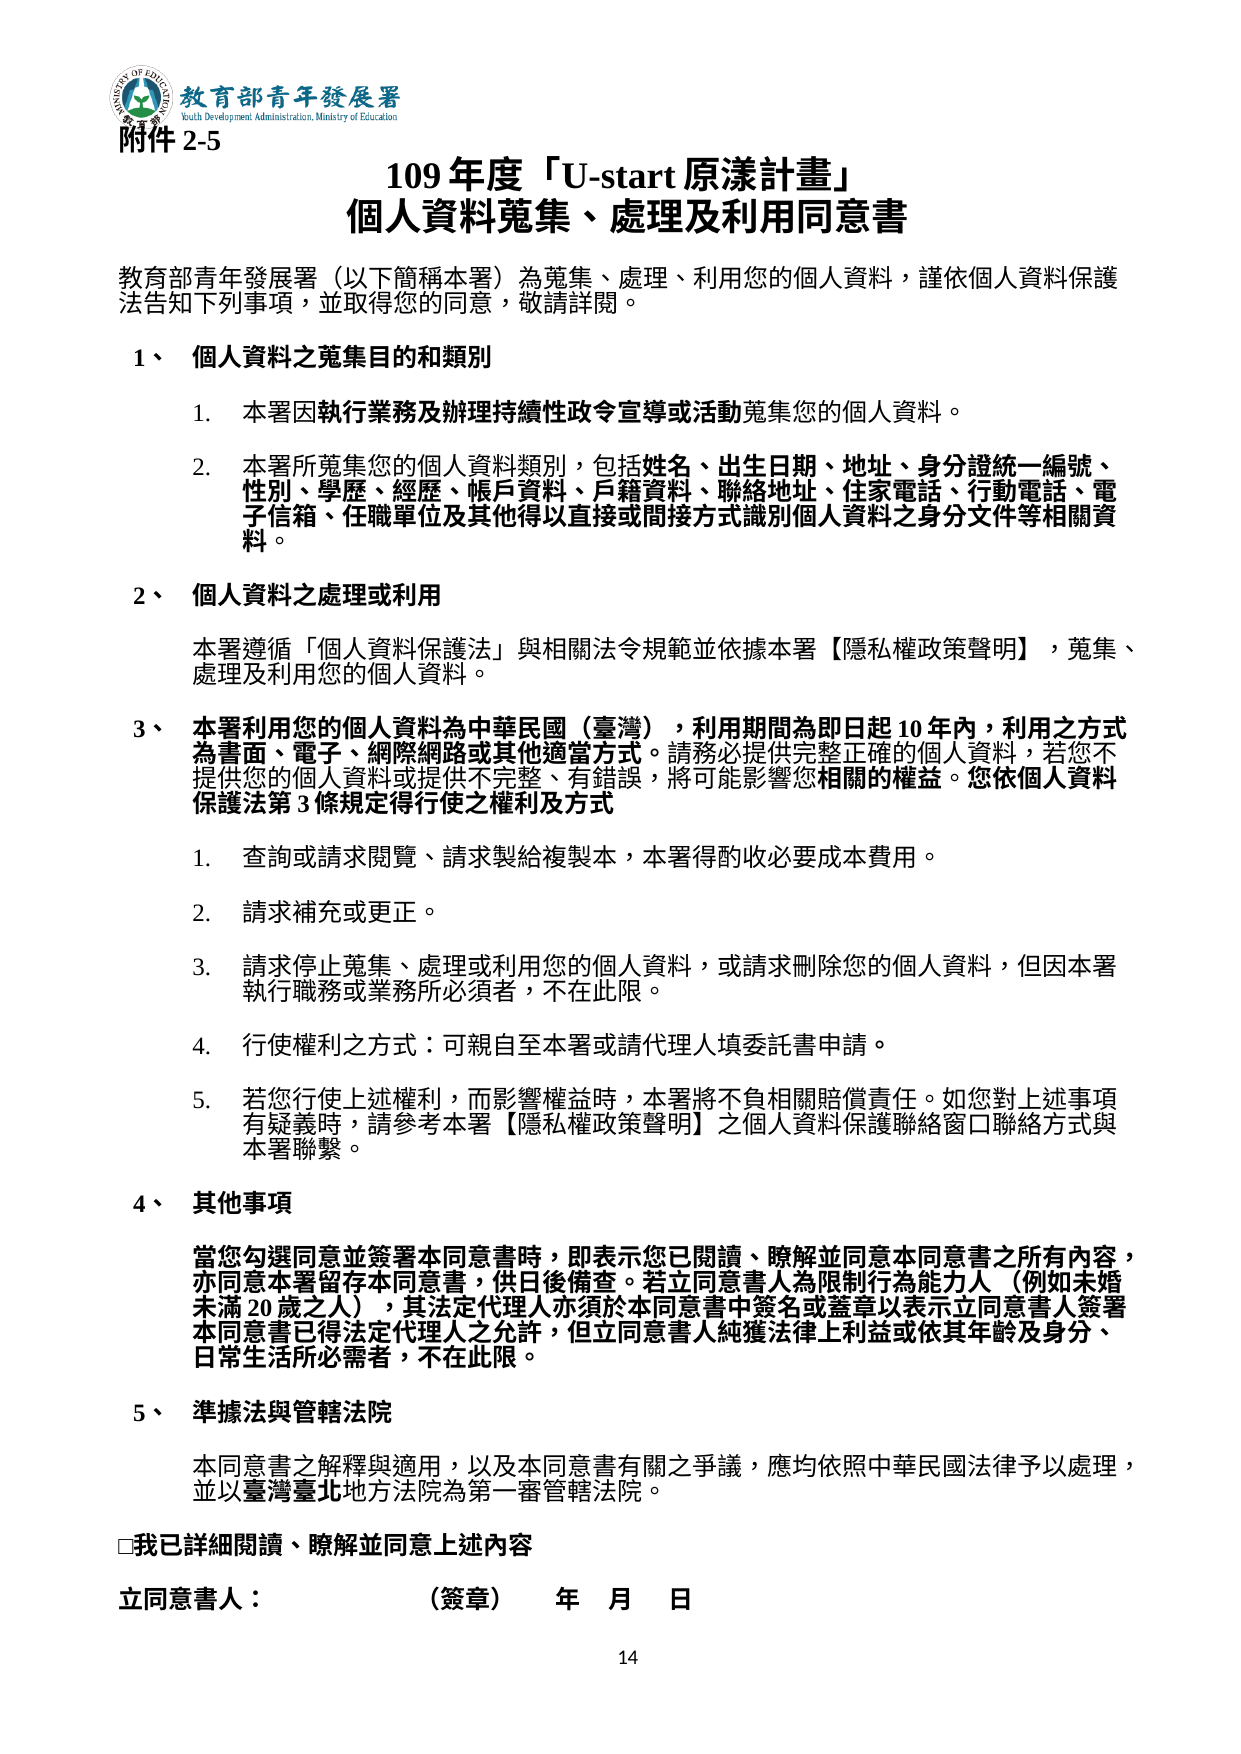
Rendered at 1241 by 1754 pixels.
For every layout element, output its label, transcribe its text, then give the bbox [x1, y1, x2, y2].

text 立同意書人： （簽章） 年 月 日 [118, 1588, 1137, 1613]
list 請求補充或更正。 [192, 901, 1137, 926]
list 本署因執行業務及辦理持續性政令宣導或活動蒐集您的個人資料。 [192, 401, 1137, 426]
list 個人資料之蒐集目的和類別 [133, 347, 1137, 372]
list 行使權利之方式：可親自至本署或請代理人填委託書申請。 [192, 1034, 1137, 1059]
list 個人資料之處理或利用 [133, 584, 1137, 609]
text 教育部青年發展署（以下簡稱本署）為蒐集、處理、利用您的個人資料，謹依個人資料保護法告知下列事項，並取得您的同意，敬請詳閱。 [118, 268, 1137, 318]
list 查詢或請求閱覽、請求製給複製本，本署得酌收必要成本費用。 [192, 847, 1137, 872]
text □我已詳細閱讀、瞭解並同意上述內容 [118, 1534, 1137, 1559]
text 109年度「U-start原漾計畫」 [118, 155, 1137, 197]
list 本署遵循「個人資料保護法」與相關法令規範並依據本署【隱私權政策聲明】，蒐集、處理及利用您的個人資料。 [192, 638, 1137, 688]
list 請求停止蒐集、處理或利用您的個人資料，或請求刪除您的個人資料，但因本署執行職務或業務所必須者，不在此限。 [192, 955, 1137, 1005]
list 其他事項 [133, 1193, 1137, 1218]
picture [102, 60, 406, 134]
list 若您行使上述權利，而影響權益時，本署將不負相關賠償責任。如您對上述事項有疑義時，請參考本署【隱私權政策聲明】之個人資料保護聯絡窗口聯絡方式與本署聯繫。 [192, 1088, 1137, 1163]
list 本署利用您的個人資料為中華民國（臺灣），利用期間為即日起10年內，利用之方式為書面、電子、網際網路或其他適當方式。請務必提供完整正確的個人資料，若您不提供您的個人資料或提供不完整、有錯誤，將可能影響您相關的權益。您依個人資料保護法第3條規定得行使之權利及方式 [133, 718, 1137, 818]
list 當您勾選同意並簽署本同意書時，即表示您已閱讀、瞭解並同意本同意書之所有內容，亦同意本署留存本同意書，供日後備查。若立同意書人為限制行為能力人 （例如未婚未滿20歲之人），其法定代理人亦須於本同意書中簽名或蓋章以表示立同意書人簽署本同意書已得法定代理人之允許，但立同意書人純獲法律上利益或依其年齡及身分、日常生活所必需者，不在此限。 [192, 1247, 1137, 1372]
text 附件2-5 [118, 134, 1137, 155]
list 本署所蒐集您的個人資料類別，包括姓名、出生日期、地址、身分證統一編號、性別、學歷、經歷、帳戶資料、戶籍資料、聯絡地址、住家電話、行動電話、電子信箱、任職單位及其他得以直接或間接方式識別個人資料之身分文件等相關資料。 [192, 455, 1137, 555]
text 個人資料蒐集、處理及利用同意書 [118, 197, 1137, 238]
list 本同意書之解釋與適用，以及本同意書有關之爭議，應均依照中華民國法律予以處理，並以臺灣臺北地方法院為第一審管轄法院。 [192, 1455, 1137, 1505]
list 準據法與管轄法院 [133, 1401, 1137, 1426]
